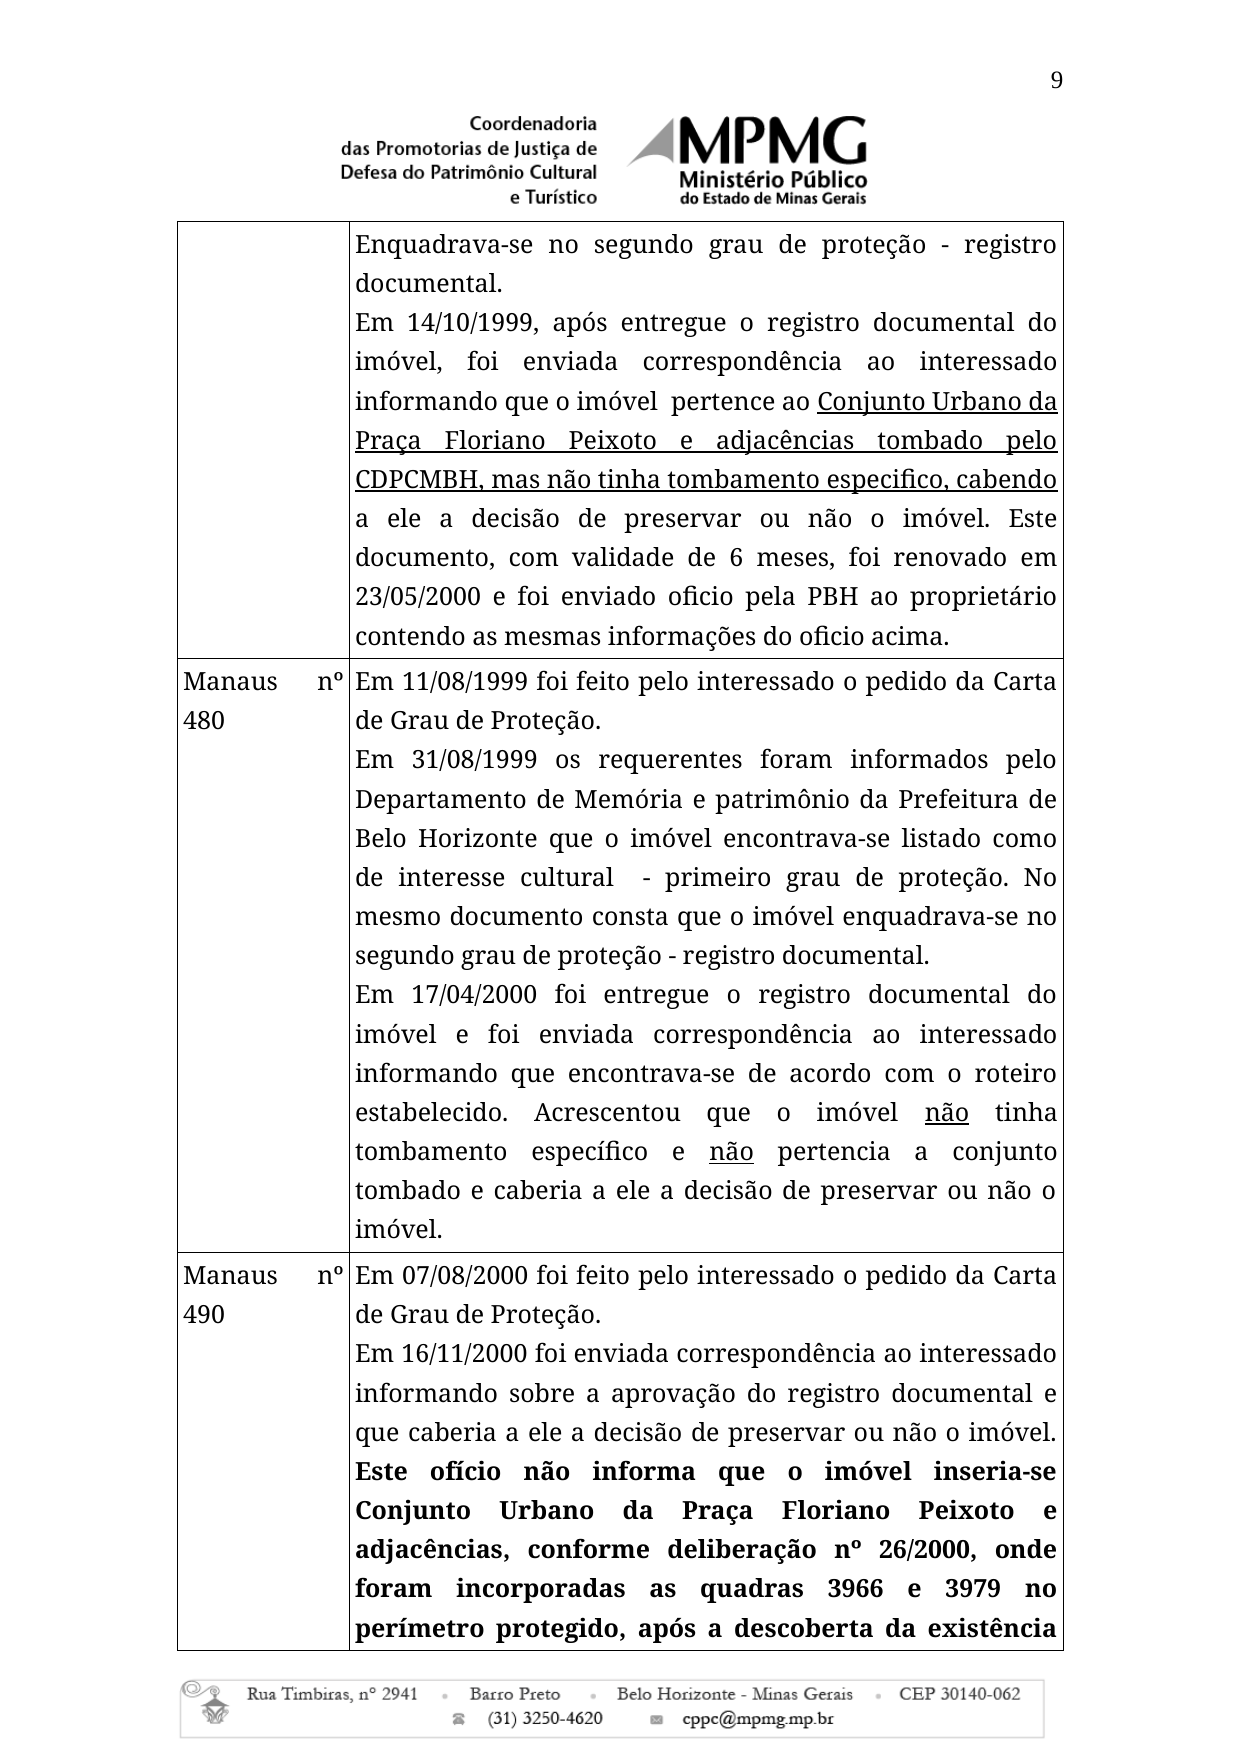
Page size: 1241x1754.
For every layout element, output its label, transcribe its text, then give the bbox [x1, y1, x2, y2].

picture [168, 1671, 1049, 1739]
table_cell Enquadrava-se no segundo grau de proteção - registro documental. Em 14/10/1999, após entregue o registro documental do imóvel, foi enviada correspondência ao interessado informando que o imóvel pertence ao Conjunto Urbano da Praça Floriano Peixoto e adjacências tombado pelo CDPCMBH, mas não tinha tombamento especifico, cabendo a ele a decisão de preservar ou não o imóvel. Este documento, com validade de 6 meses, foi renovado em 23/05/2000 e foi enviado oficio pela PBH ao proprietário contendo as mesmas informações do oficio acima. [350, 222, 1063, 658]
picture [223, 88, 1051, 221]
table_cell [178, 222, 349, 658]
table_cell Em 11/08/1999 foi feito pelo interessado o pedido da Carta de Grau de Proteção. Em 31/08/1999 os requerentes foram informados pelo Departamento de Memória e patrimônio da Prefeitura de Belo Horizonte que o imóvel encontrava-se listado como de interesse cultural - primeiro grau de proteção. No mesmo documento consta que o imóvel enquadrava-se no segundo grau de proteção - registro documental. Em 17/04/2000 foi entregue o registro documental do imóvel e foi enviada correspondência ao interessado informando que encontrava-se de acordo com o roteiro estabelecido. Acrescentou que o imóvel não tinha tombamento específico e não pertencia a conjunto tombado e caberia a ele a decisão de preservar ou não o imóvel. [350, 659, 1063, 1252]
table_cell Manaus nº 480 [178, 659, 349, 1252]
table_cell Em 07/08/2000 foi feito pelo interessado o pedido da Carta de Grau de Proteção. Em 16/11/2000 foi enviada correspondência ao interessado informando sobre a aprovação do registro documental e que caberia a ele a decisão de preservar ou não o imóvel. Este ofício não informa que o imóvel inseria-se Conjunto Urbano da Praça Floriano Peixoto e adjacências, conforme deliberação nº 26/2000, onde foram incorporadas as quadras 3966 e 3979 no perímetro protegido, após a descoberta da existência [350, 1253, 1063, 1650]
table_cell Manaus nº 490 [178, 1253, 349, 1650]
